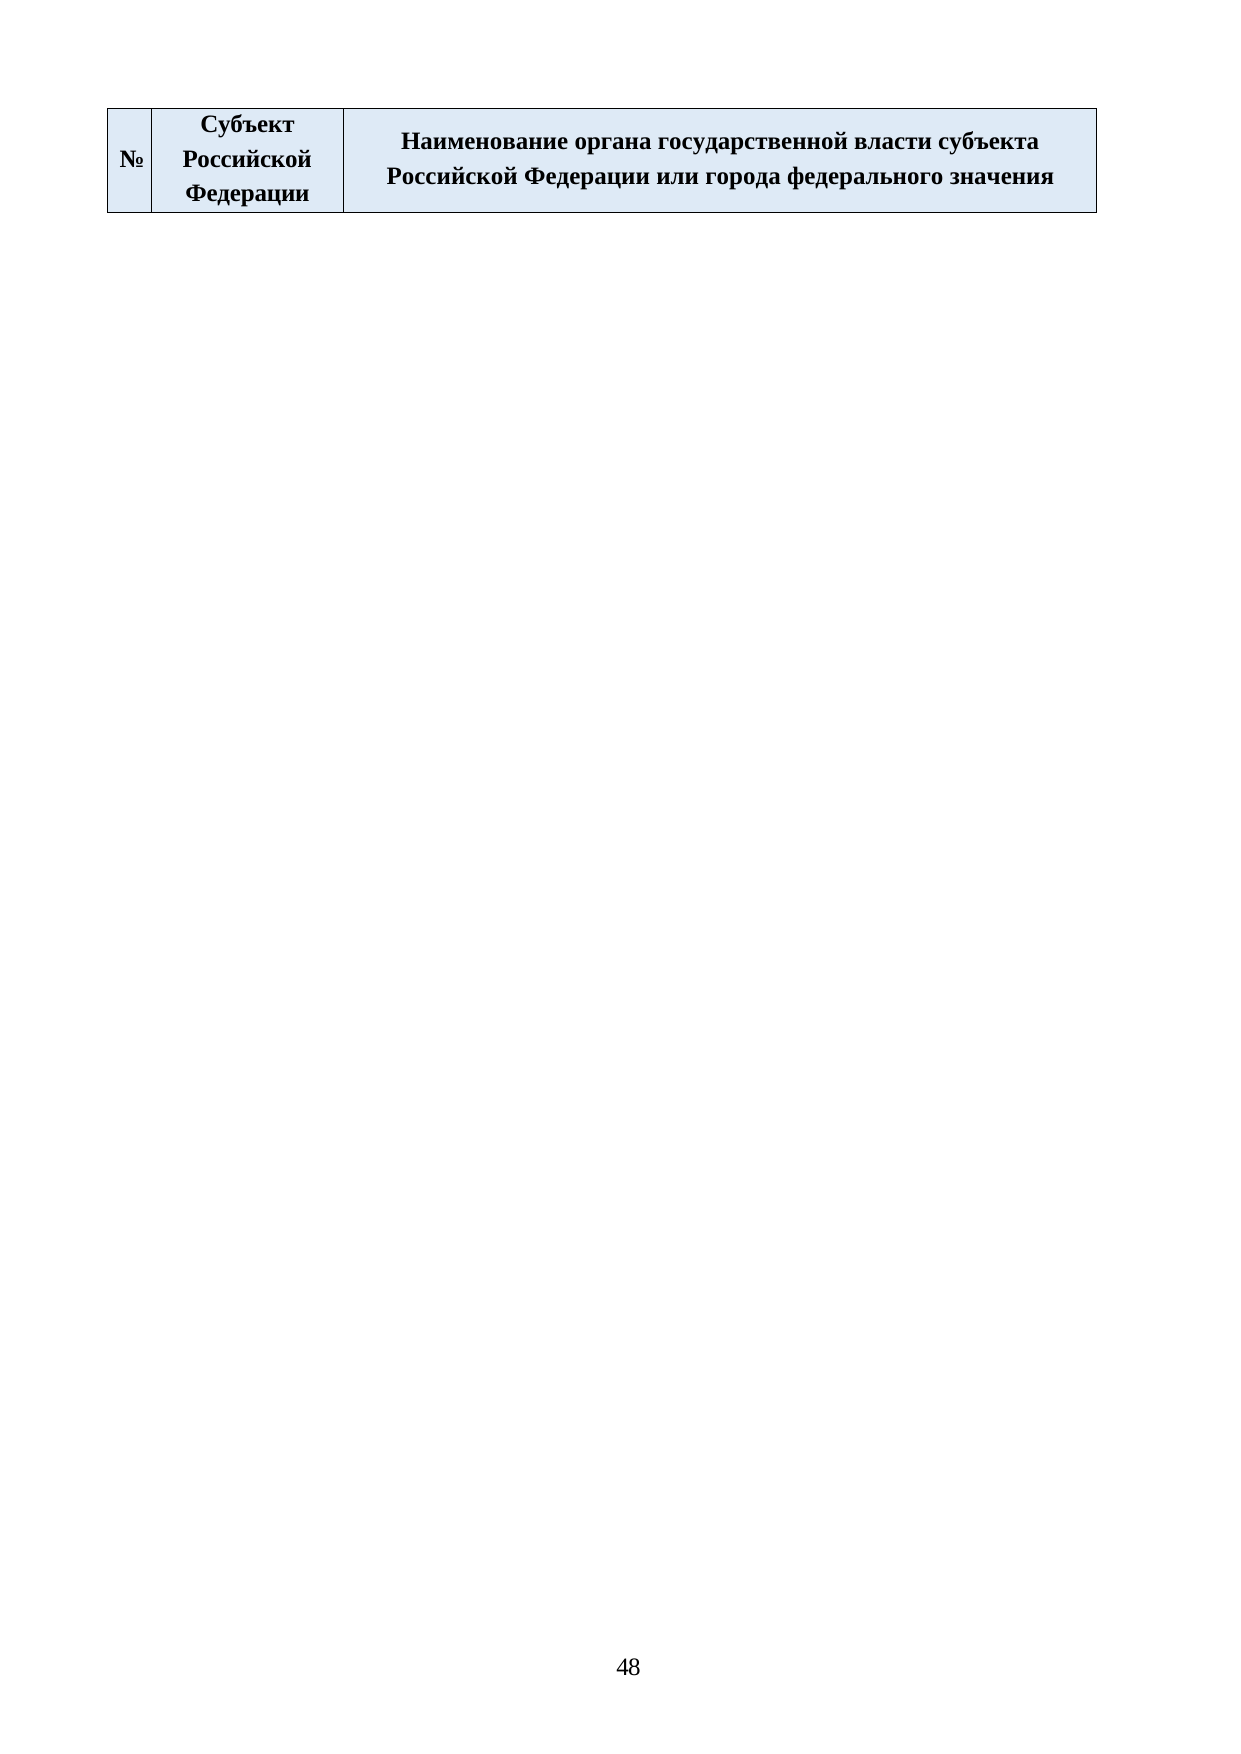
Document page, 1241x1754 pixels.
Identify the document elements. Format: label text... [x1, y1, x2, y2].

table_header № [108, 109, 151, 212]
table_header Наименование органа государственной власти субъекта Российской Федерации или города федерального значения [344, 109, 1096, 212]
table_header Субъект Российской Федерации [152, 109, 343, 212]
